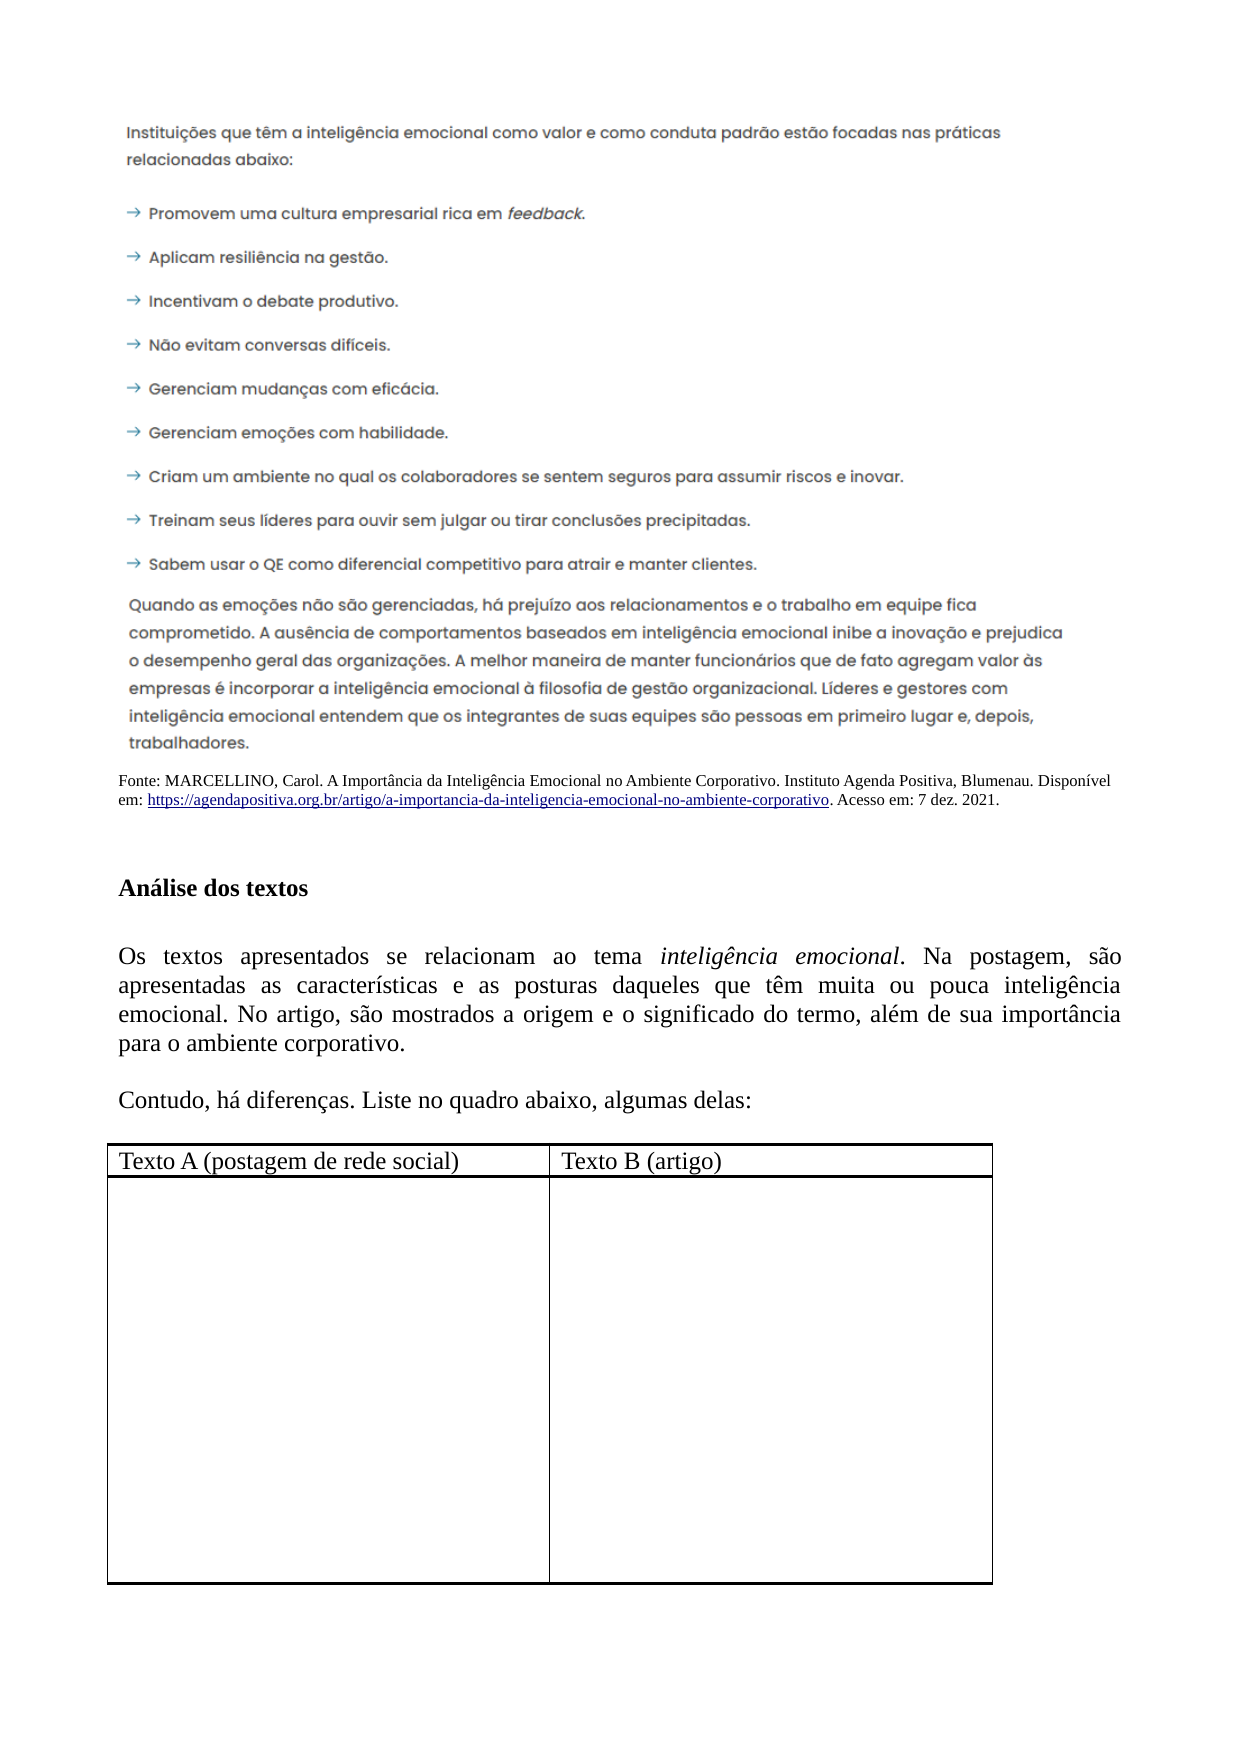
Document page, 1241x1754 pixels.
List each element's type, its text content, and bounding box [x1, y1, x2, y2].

picture [118, 591, 1094, 759]
subtitle Análise dos textos [118, 873, 1122, 902]
text Os textos apresentados se relacionam ao tema inteligência emocional. Na postagem, são apresentadas as características e as posturas daqueles que têm muita ou pouca inteligência emocional. No artigo, são mostrados a origem e o significado do termo, além de sua importância para o ambiente corporativo. [118, 941, 1122, 1056]
text Contudo, há diferenças. Liste no quadro abaixo, algumas delas: [118, 1085, 1122, 1114]
picture [118, 118, 1069, 580]
text Fonte: MARCELLINO, Carol. A Importância da Inteligência Emocional no Ambiente Corporativo. Instituto Agenda Positiva, Blumenau. Disponível em: https://agendapositiva.org.br/artigo/a-importancia-da-inteligencia-emocional-no-ambiente-corporativo. Acesso em: 7 dez. 2021. [118, 771, 1122, 809]
table_cell [108, 1178, 549, 1582]
table_cell [550, 1178, 992, 1582]
